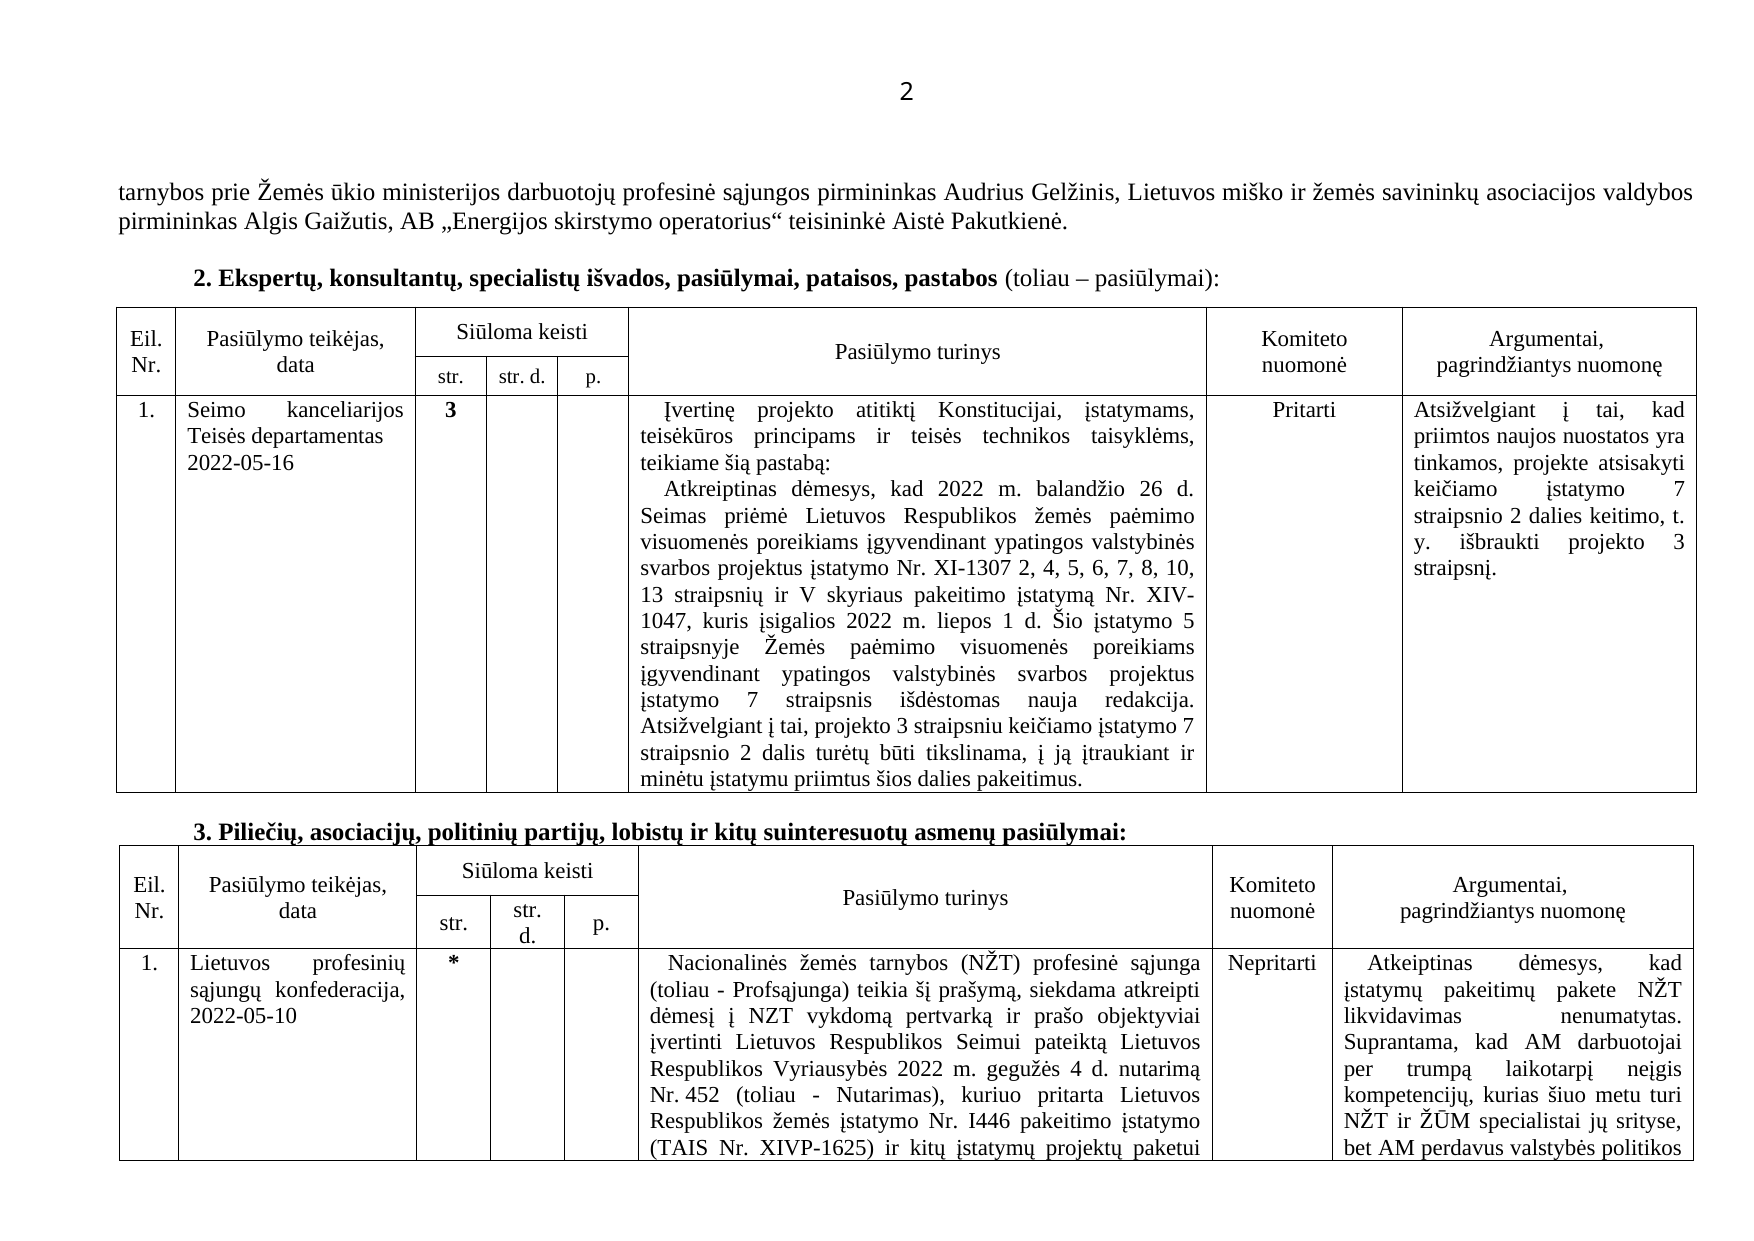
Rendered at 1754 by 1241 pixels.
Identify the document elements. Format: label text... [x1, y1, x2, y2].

table_header Argumentai, pagrindžiantys nuomonę [1333, 846, 1693, 948]
table_cell 3 [416, 396, 486, 792]
table_cell Lietuvos profesinių sąjungų konfederacija, 2022-05-10 [179, 949, 416, 1160]
table_cell Nepritarti [1213, 949, 1332, 1160]
subtitle 2. Ekspertų, konsultantų, specialistų išvados, pasiūlymai, pataisos, pastabos (toliau – pasiūlymai): [118, 263, 1695, 292]
table_cell Atsižvelgiant į tai, kad priimtos naujos nuostatos yra tinkamos, projekte atsisakyti keičiamo įstatymo 7 straipsnio 2 dalies keitimo, t. y. išbraukti projekto 3 straipsnį. [1403, 396, 1696, 792]
table_cell Nacionalinės žemės tarnybos (NŽT) profesinė sąjunga (toliau - Profsąjunga) teikia šį prašymą, siekdama atkreipti dėmesį į NZT vykdomą pertvarką ir prašo objektyviai įvertinti Lietuvos Respublikos Seimui pateiktą Lietuvos Respublikos Vyriausybės 2022 m. gegužės 4 d. nutarimą Nr. 452 (toliau - Nutarimas), kuriuo pritarta Lietuvos Respublikos žemės įstatymo Nr. I446 pakeitimo įstatymo (TAIS Nr. XIVP-1625) ir kitų įstatymų projektų paketui [639, 949, 1212, 1160]
table_header Argumentai, pagrindžiantys nuomonę [1403, 308, 1696, 395]
table_header Komiteto nuomonė [1213, 846, 1332, 948]
table_cell p. [558, 357, 628, 395]
table_cell [558, 396, 628, 792]
table_cell [491, 949, 564, 1160]
table_cell 1. [117, 396, 175, 792]
table_header Pasiūlymo teikėjas, data [179, 846, 416, 948]
table_header Pasiūlymo turinys [629, 308, 1206, 395]
table_header Siūloma keisti [416, 308, 628, 356]
table_header Pasiūlymo teikėjas, data [176, 308, 415, 395]
table_cell str. [417, 896, 490, 948]
table_header Komiteto nuomonė [1207, 308, 1402, 395]
table_cell Seimo kanceliarijos Teisės departamentas 2022-05-16 [176, 396, 415, 792]
table_header Pasiūlymo turinys [639, 846, 1212, 948]
table_cell Atkeiptinas dėmesys, kad įstatymų pakeitimų pakete NŽT likvidavimas nenumatytas. Suprantama, kad AM darbuotojai per trumpą laikotarpį neįgis kompetencijų, kurias šiuo metu turi NŽT ir ŽŪM specialistai jų srityse, bet AM perdavus valstybės politikos [1333, 949, 1693, 1160]
table_cell str. [416, 357, 486, 395]
table_cell 1. [120, 949, 178, 1160]
table_header Siūloma keisti [417, 846, 638, 894]
text tarnybos prie Žemės ūkio ministerijos darbuotojų profesinė sąjungos pirmininkas Audrius Gelžinis, Lietuvos miško ir žemės savininkų asociacijos valdybos pirmininkas Algis Gaižutis, AB „Energijos skirstymo operatorius“ teisininkė Aistė Pakutkienė. [118, 177, 1695, 235]
table_cell str. d. [487, 357, 557, 395]
table_header Eil. Nr. [120, 846, 178, 948]
table_cell * [417, 949, 490, 1160]
table_cell p. [565, 896, 638, 948]
table_cell [487, 396, 557, 792]
table_cell Įvertinę projekto atitiktį Konstitucijai, įstatymams, teisėkūros principams ir teisės technikos taisyklėms, teikiame šią pastabą: Atkreiptinas dėmesys, kad 2022 m. balandžio 26 d. Seimas priėmė Lietuvos Respublikos žemės paėmimo visuomenės poreikiams įgyvendinant ypatingos valstybinės svarbos projektus įstatymo Nr. XI-1307 2, 4, 5, 6, 7, 8, 10, 13 straipsnių ir V skyriaus pakeitimo įstatymą Nr. XIV-1047, kuris įsigalios 2022 m. liepos 1 d. Šio įstatymo 5 straipsnyje Žemės paėmimo visuomenės poreikiams įgyvendinant ypatingos valstybinės svarbos projektus įstatymo 7 straipsnis išdėstomas nauja redakcija. Atsižvelgiant į tai, projekto 3 straipsniu keičiamo įstatymo 7 straipsnio 2 dalis turėtų būti tikslinama, į ją įtraukiant ir minėtu įstatymu priimtus šios dalies pakeitimus. [629, 396, 1206, 792]
table_cell str. d. [491, 896, 564, 948]
table_cell [565, 949, 638, 1160]
table_header Eil. Nr. [117, 308, 175, 395]
subtitle 3. Piliečių, asociacijų, politinių partijų, lobistų ir kitų suinteresuotų asmenų pasiūlymai: [118, 817, 1695, 845]
table_cell Pritarti [1207, 396, 1402, 792]
